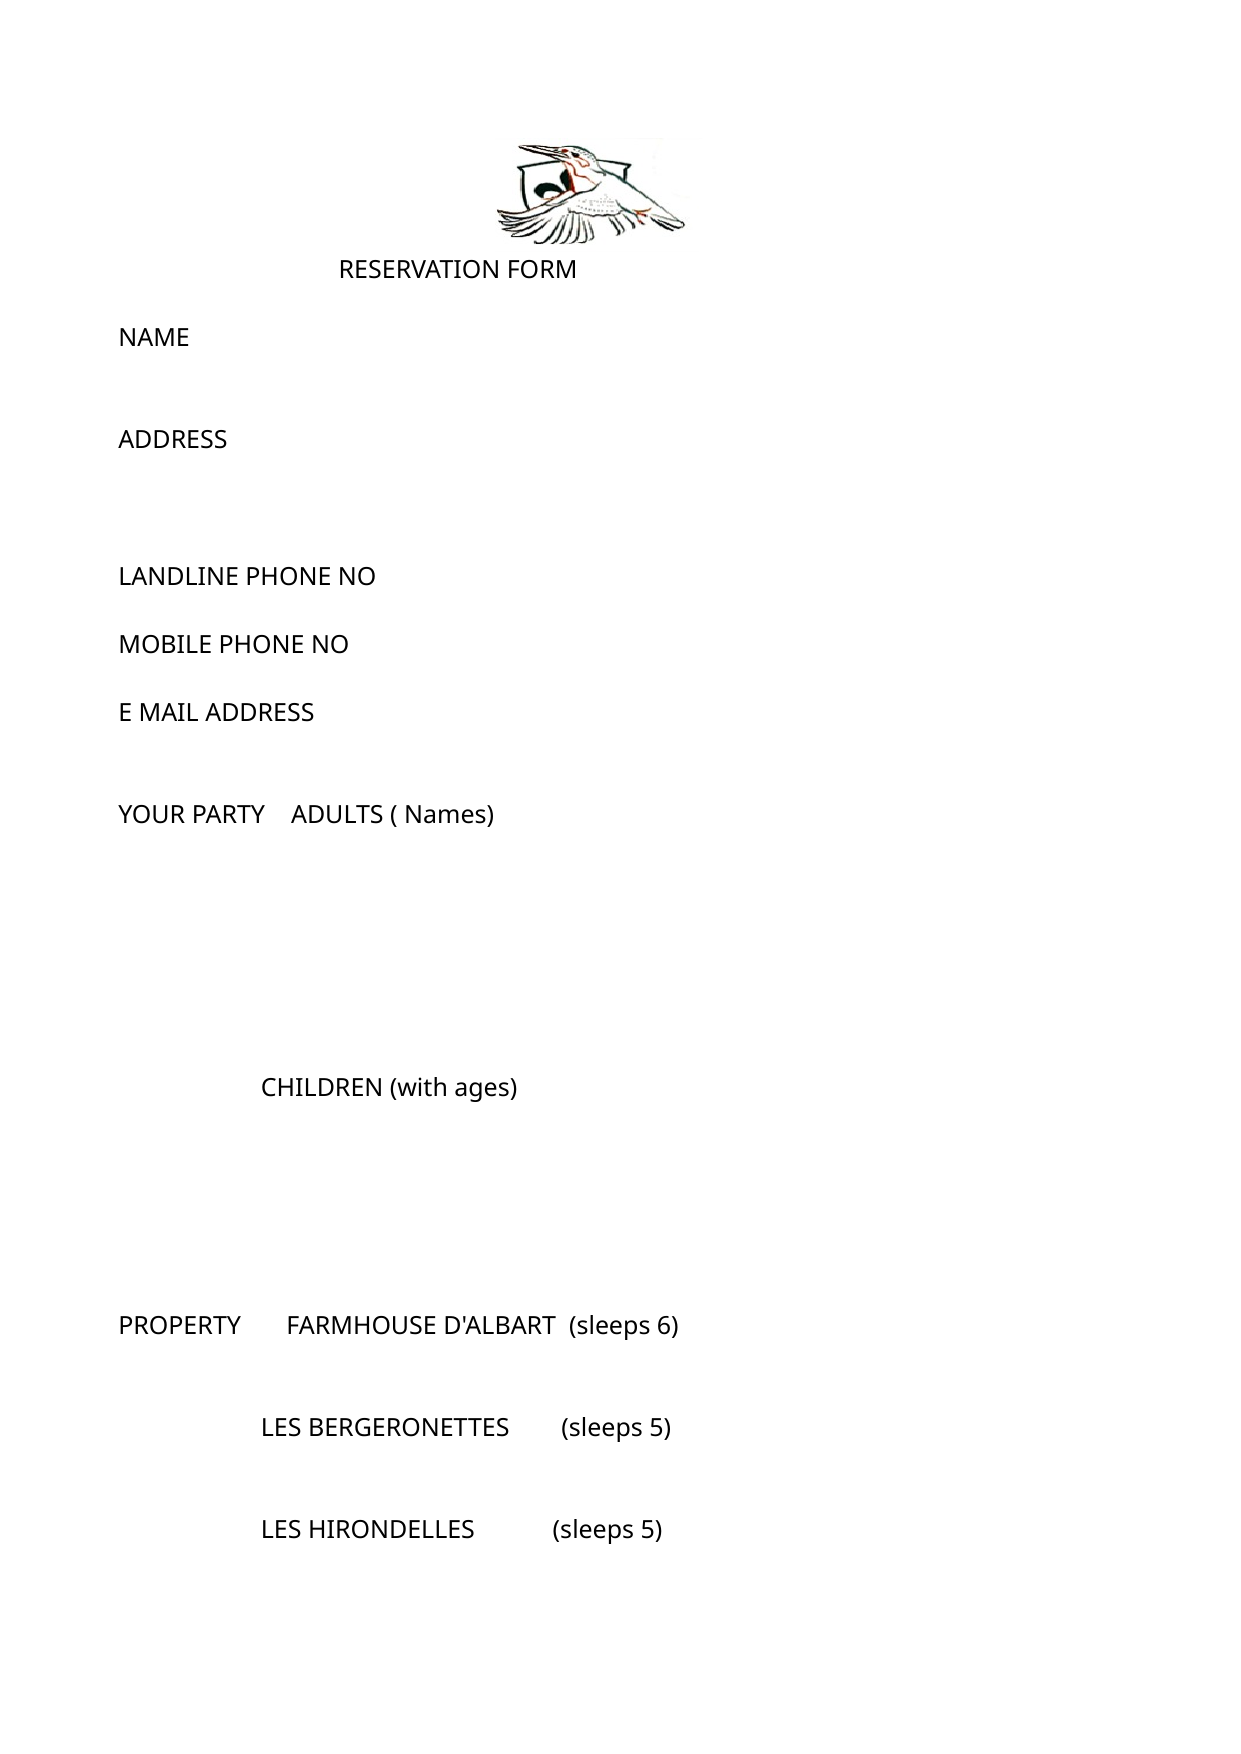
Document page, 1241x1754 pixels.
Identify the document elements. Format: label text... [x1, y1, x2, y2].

text YOUR PARTY ADULTS ( Names) [118, 797, 1122, 831]
text LANDLINE PHONE NO [118, 558, 1122, 592]
text RESERVATION FORM [118, 118, 1122, 286]
text NAME [118, 320, 1122, 354]
text LES BERGERONETTES (sleeps 5) [118, 1410, 1122, 1444]
text ADDRESS [118, 422, 1122, 456]
text CHILDREN (with ages) [118, 1069, 1122, 1103]
text E MAIL ADDRESS [118, 694, 1122, 728]
text LES HIRONDELLES (sleeps 5) [118, 1512, 1122, 1546]
text PROPERTY FARMHOUSE D'ALBART (sleeps 6) [118, 1308, 1122, 1342]
text MOBILE PHONE NO [118, 626, 1122, 660]
